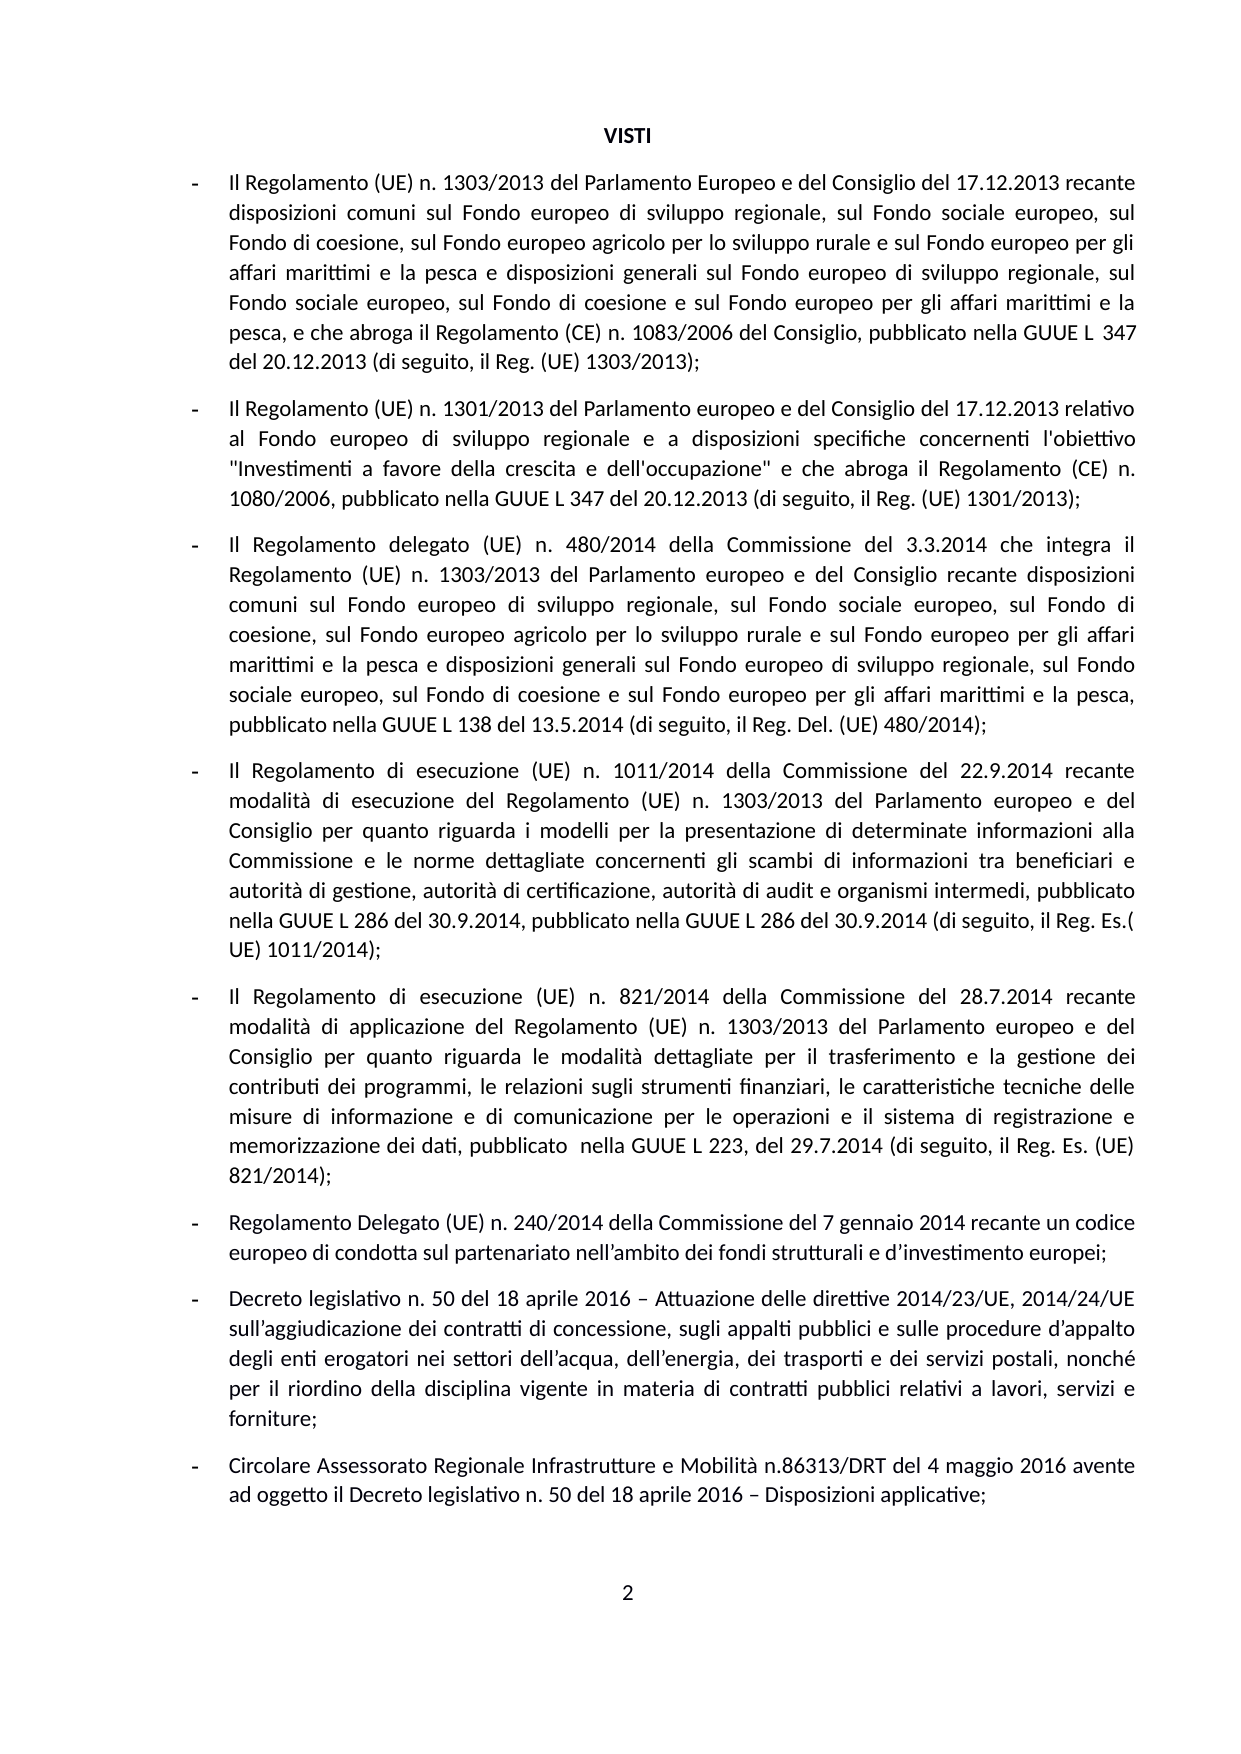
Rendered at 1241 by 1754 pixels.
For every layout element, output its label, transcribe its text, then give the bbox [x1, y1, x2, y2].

list Il Regolamento di esecuzione (UE) n. 821/2014 della Commissione del 28.7.2014 recante modalità di applicazione del Regolamento (UE) n. 1303/2013 del Parlamento europeo e del Consiglio per quanto riguarda le modalità dettagliate per il trasferimento e la gestione dei contributi dei programmi, le relazioni sugli strumenti finanziari, le caratteristiche tecniche delle misure di informazione e di comunicazione per le operazioni e il sistema di registrazione e memorizzazione dei dati, pubblicato nella GUUE L 223, del 29.7.2014 (di seguito, il Reg. Es. (UE) 821/2014); [191, 982, 1137, 1189]
list Circolare Assessorato Regionale Infrastrutture e Mobilità n.86313/DRT del 4 maggio 2016 avente ad oggetto il Decreto legislativo n. 50 del 18 aprile 2016 – Disposizioni applicative; [191, 1451, 1137, 1509]
text VISTI [118, 122, 1137, 149]
list Il Regolamento di esecuzione (UE) n. 1011/2014 della Commissione del 22.9.2014 recante modalità di esecuzione del Regolamento (UE) n. 1303/2013 del Parlamento europeo e del Consiglio per quanto riguarda i modelli per la presentazione di determinate informazioni alla Commissione e le norme dettagliate concernenti gli scambi di informazioni tra beneficiari e autorità di gestione, autorità di certificazione, autorità di audit e organismi intermedi, pubblicato nella GUUE L 286 del 30.9.2014, pubblicato nella GUUE L 286 del 30.9.2014 (di seguito, il Reg. Es.( UE) 1011/2014); [191, 756, 1137, 964]
list Regolamento Delegato (UE) n. 240/2014 della Commissione del 7 gennaio 2014 recante un codice europeo di condotta sul partenariato nell’ambito dei fondi strutturali e d’investimento europei; [191, 1208, 1137, 1266]
list Il Regolamento (UE) n. 1301/2013 del Parlamento europeo e del Consiglio del 17.12.2013 relativo al Fondo europeo di sviluppo regionale e a disposizioni specifiche concernenti l'obiettivo "Investimenti a favore della crescita e dell'occupazione" e che abroga il Regolamento (CE) n. 1080/2006, pubblicato nella GUUE L 347 del 20.12.2013 (di seguito, il Reg. (UE) 1301/2013); [191, 394, 1137, 512]
list Il Regolamento (UE) n. 1303/2013 del Parlamento Europeo e del Consiglio del 17.12.2013 recante disposizioni comuni sul Fondo europeo di sviluppo regionale, sul Fondo sociale europeo, sul Fondo di coesione, sul Fondo europeo agricolo per lo sviluppo rurale e sul Fondo europeo per gli affari marittimi e la pesca e disposizioni generali sul Fondo europeo di sviluppo regionale, sul Fondo sociale europeo, sul Fondo di coesione e sul Fondo europeo per gli affari marittimi e la pesca, e che abroga il Regolamento (CE) n. 1083/2006 del Consiglio, pubblicato nella GUUE L 347 del 20.12.2013 (di seguito, il Reg. (UE) 1303/2013); [191, 168, 1137, 376]
list Il Regolamento delegato (UE) n. 480/2014 della Commissione del 3.3.2014 che integra il Regolamento (UE) n. 1303/2013 del Parlamento europeo e del Consiglio recante disposizioni comuni sul Fondo europeo di sviluppo regionale, sul Fondo sociale europeo, sul Fondo di coesione, sul Fondo europeo agricolo per lo sviluppo rurale e sul Fondo europeo per gli affari marittimi e la pesca e disposizioni generali sul Fondo europeo di sviluppo regionale, sul Fondo sociale europeo, sul Fondo di coesione e sul Fondo europeo per gli affari marittimi e la pesca, pubblicato nella GUUE L 138 del 13.5.2014 (di seguito, il Reg. Del. (UE) 480/2014); [191, 530, 1137, 738]
list Decreto legislativo n. 50 del 18 aprile 2016 – Attuazione delle direttive 2014/23/UE, 2014/24/UE sull’aggiudicazione dei contratti di concessione, sugli appalti pubblici e sulle procedure d’appalto degli enti erogatori nei settori dell’acqua, dell’energia, dei trasporti e dei servizi postali, nonché per il riordino della disciplina vigente in materia di contratti pubblici relativi a lavori, servizi e forniture; [191, 1284, 1137, 1432]
